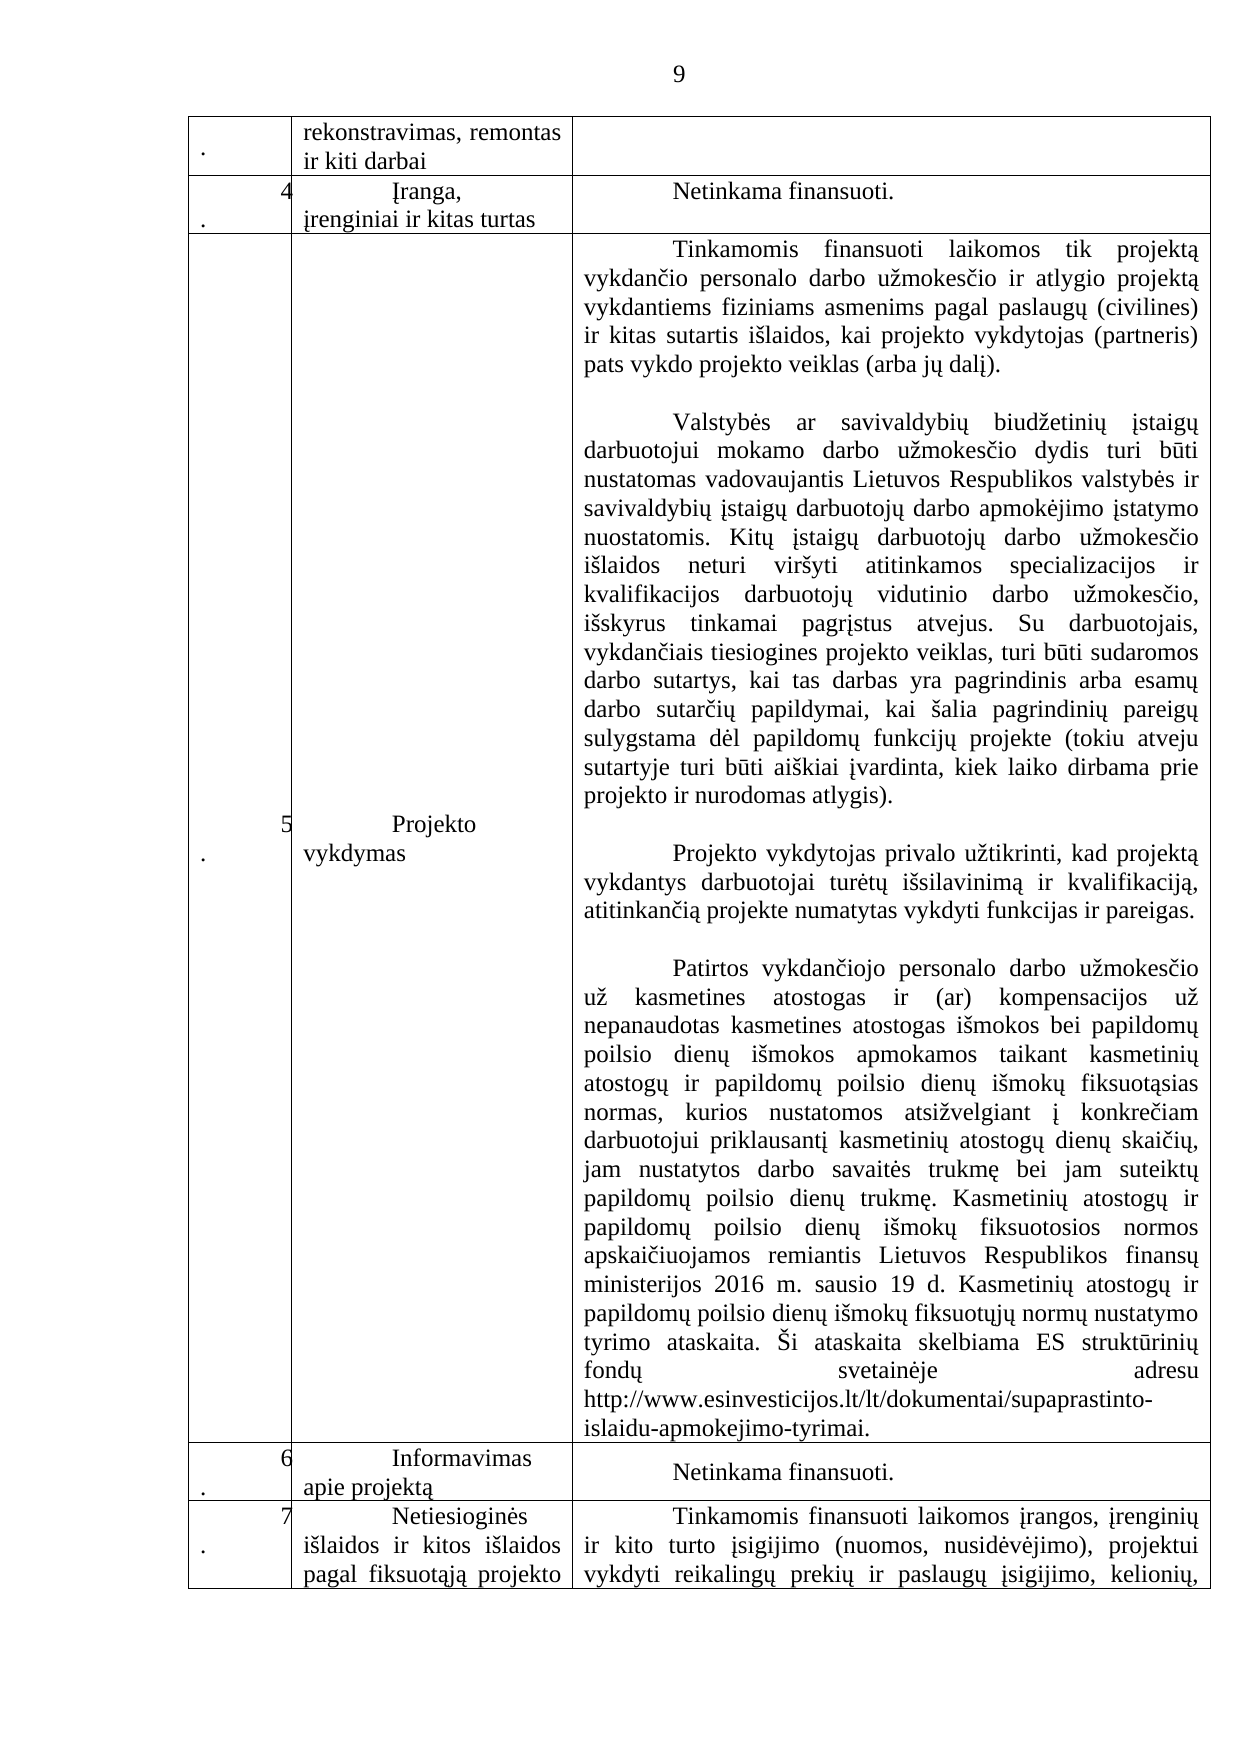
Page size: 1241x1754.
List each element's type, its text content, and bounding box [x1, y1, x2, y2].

table_cell 5. [189, 234, 291, 1442]
table_cell Tinkamomis finansuoti laikomos tik projektą vykdančio personalo darbo užmokesčio ir atlygio projektą vykdantiems fiziniams asmenims pagal paslaugų (civilines) ir kitas sutartis išlaidos, kai projekto vykdytojas (partneris) pats vykdo projekto veiklas (arba jų dalį). Valstybės ar savivaldybių biudžetinių įstaigų darbuotojui mokamo darbo užmokesčio dydis turi būti nustatomas vadovaujantis Lietuvos Respublikos valstybės ir savivaldybių įstaigų darbuotojų darbo apmokėjimo įstatymo nuostatomis. Kitų įstaigų darbuotojų darbo užmokesčio išlaidos neturi viršyti atitinkamos specializacijos ir kvalifikacijos darbuotojų vidutinio darbo užmokesčio, išskyrus tinkamai pagrįstus atvejus. Su darbuotojais, vykdančiais tiesiogines projekto veiklas, turi būti sudaromos darbo sutartys, kai tas darbas yra pagrindinis arba esamų darbo sutarčių papildymai, kai šalia pagrindinių pareigų sulygstama dėl papildomų funkcijų projekte (tokiu atveju sutartyje turi būti aiškiai įvardinta, kiek laiko dirbama prie projekto ir nurodomas atlygis). Projekto vykdytojas privalo užtikrinti, kad projektą vykdantys darbuotojai turėtų išsilavinimą ir kvalifikaciją, atitinkančią projekte numatytas vykdyti funkcijas ir pareigas. Patirtos vykdančiojo personalo darbo užmokesčio už kasmetines atostogas ir (ar) kompensacijos už nepanaudotas kasmetines atostogas išmokos bei papildomų poilsio dienų išmokos apmokamos taikant kasmetinių atostogų ir papildomų poilsio dienų išmokų fiksuotąsias normas, kurios nustatomos atsižvelgiant į konkrečiam darbuotojui priklausantį kasmetinių atostogų dienų skaičių, jam nustatytos darbo savaitės trukmę bei jam suteiktų papildomų poilsio dienų trukmę. Kasmetinių atostogų ir papildomų poilsio dienų išmokų fiksuotosios normos apskaičiuojamos remiantis Lietuvos Respublikos finansų ministerijos 2016 m. sausio 19 d. Kasmetinių atostogų ir papildomų poilsio dienų išmokų fiksuotųjų normų nustatymo tyrimo ataskaita. Ši ataskaita skelbiama ES struktūrinių fondų svetainėje adresu http://www.esinvesticijos.lt/lt/dokumentai/supaprastinto-islaidu-apmokejimo-tyrimai. [573, 234, 1210, 1442]
table_cell Netinkama finansuoti. [573, 176, 1210, 233]
table_cell Netinkama finansuoti. [573, 1443, 1210, 1500]
table_cell Netiesioginės išlaidos ir kitos išlaidos pagal fiksuotąją projekto [292, 1501, 572, 1588]
table_cell Įranga, įrenginiai ir kitas turtas [292, 176, 572, 233]
table_cell rekonstravimas, remontas ir kiti darbai [292, 117, 572, 175]
table_cell . [189, 117, 291, 175]
table_cell [573, 117, 1210, 175]
table_cell 7. [189, 1501, 291, 1588]
table_cell 6. [189, 1443, 291, 1500]
table_cell Projekto vykdymas [292, 234, 572, 1442]
table_cell Informavimas apie projektą [292, 1443, 572, 1500]
table_cell 4. [189, 176, 291, 233]
table_cell Tinkamomis finansuoti laikomos įrangos, įrenginių ir kito turto įsigijimo (nuomos, nusidėvėjimo), projektui vykdyti reikalingų prekių ir paslaugų įsigijimo, kelionių, [573, 1501, 1210, 1588]
